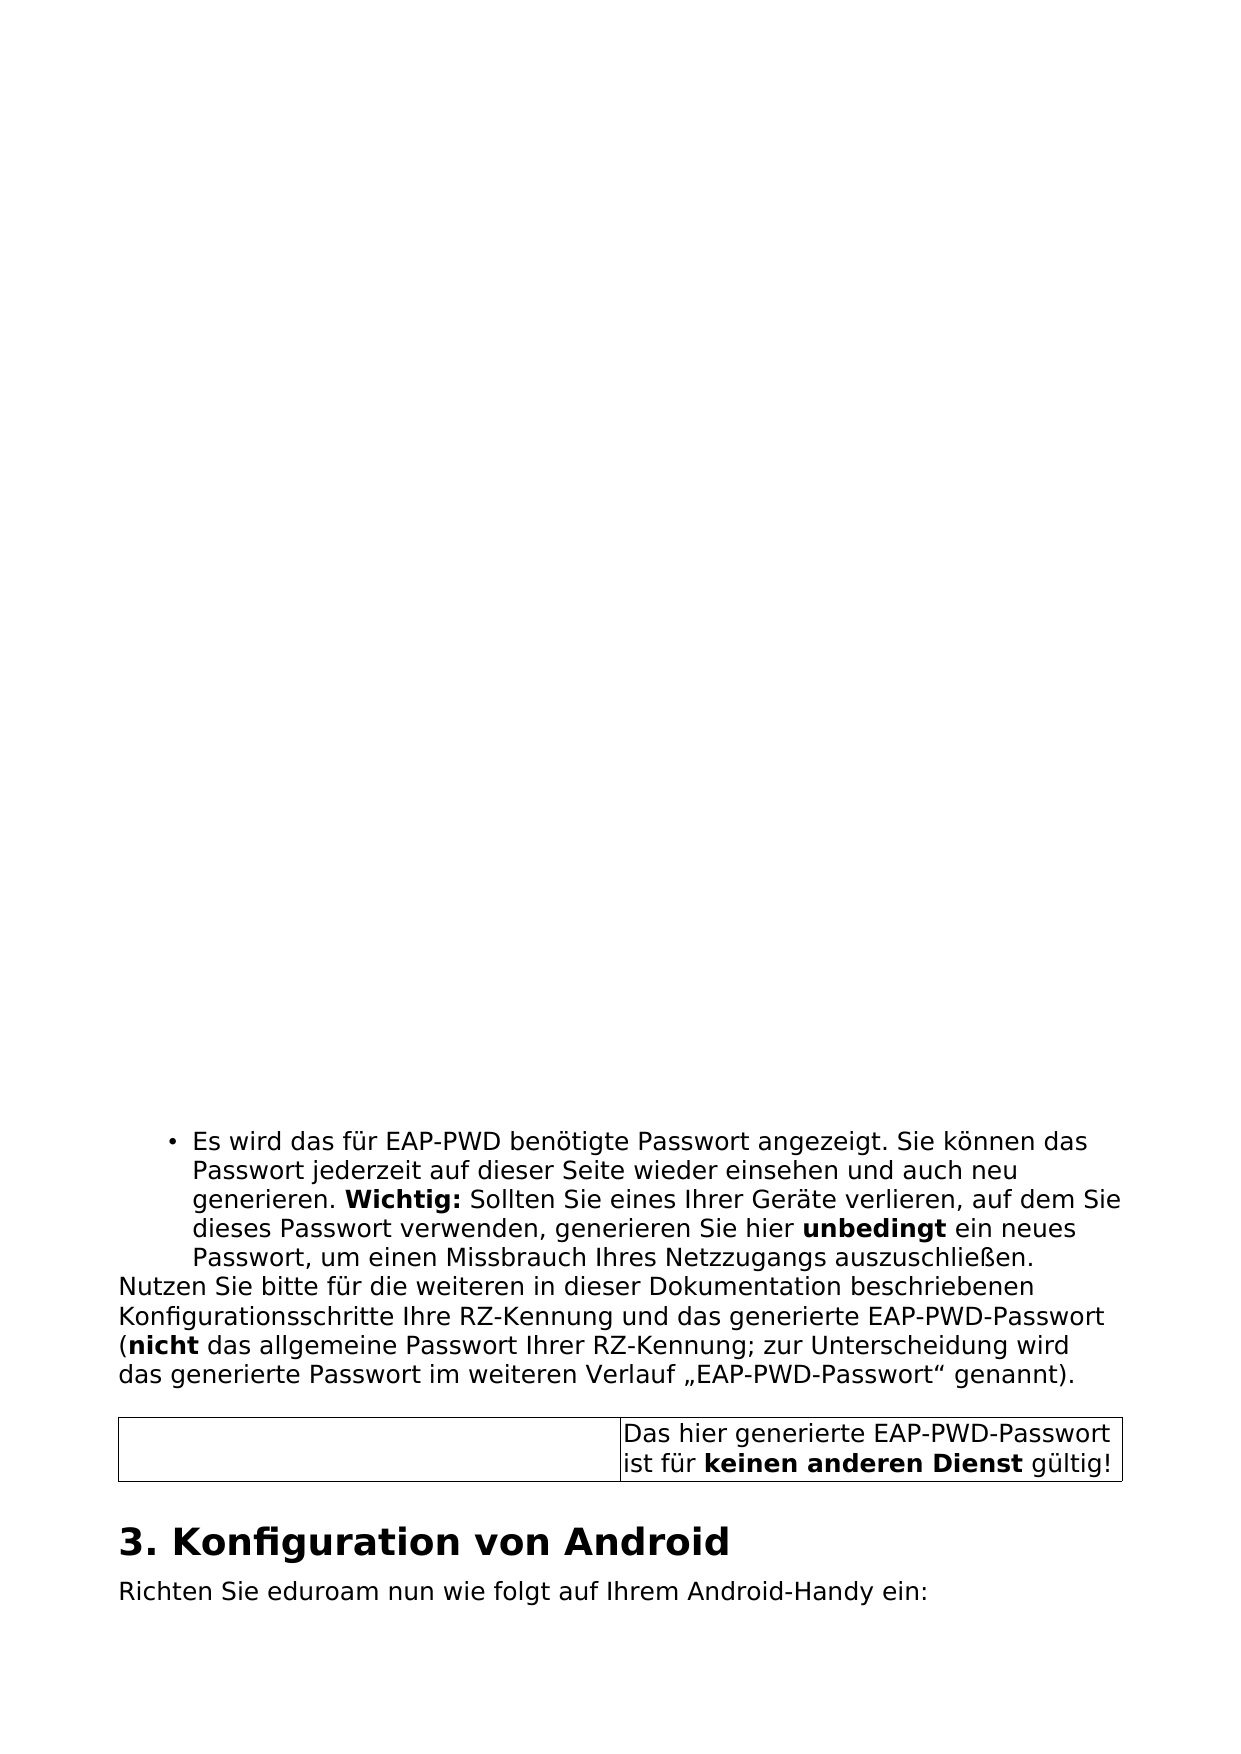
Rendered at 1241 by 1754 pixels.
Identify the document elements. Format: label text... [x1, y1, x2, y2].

subtitle 3. Konfiguration von Android [118, 1521, 1122, 1564]
list Es wird das für EAP-PWD benötigte Passwort angezeigt. Sie können das Passwort jederzeit auf dieser Seite wieder einsehen und auch neu generieren. Wichtig: Sollten Sie eines Ihrer Geräte verlieren, auf dem Sie dieses Passwort verwenden, generieren Sie hier unbedingt ein neues Passwort, um einen Missbrauch Ihres Netzzugangs auszuschließen. [177, 1127, 1122, 1273]
text Richten Sie eduroam nun wie folgt auf Ihrem Android-Handy ein: [118, 1577, 1122, 1606]
text Nutzen Sie bitte für die weiteren in dieser Dokumentation beschriebenen Konfigurationsschritte Ihre RZ-Kennung und das generierte EAP-PWD-Passwort (nicht das allgemeine Passwort Ihrer RZ-Kennung; zur Unterscheidung wird das generierte Passwort im weiteren Verlauf „EAP-PWD-Passwort“ genannt). [118, 1273, 1122, 1389]
table_header [119, 1418, 620, 1481]
table_header Das hier generierte EAP-PWD-Passwort ist für keinen anderen Dienst gültig! [621, 1418, 1122, 1481]
